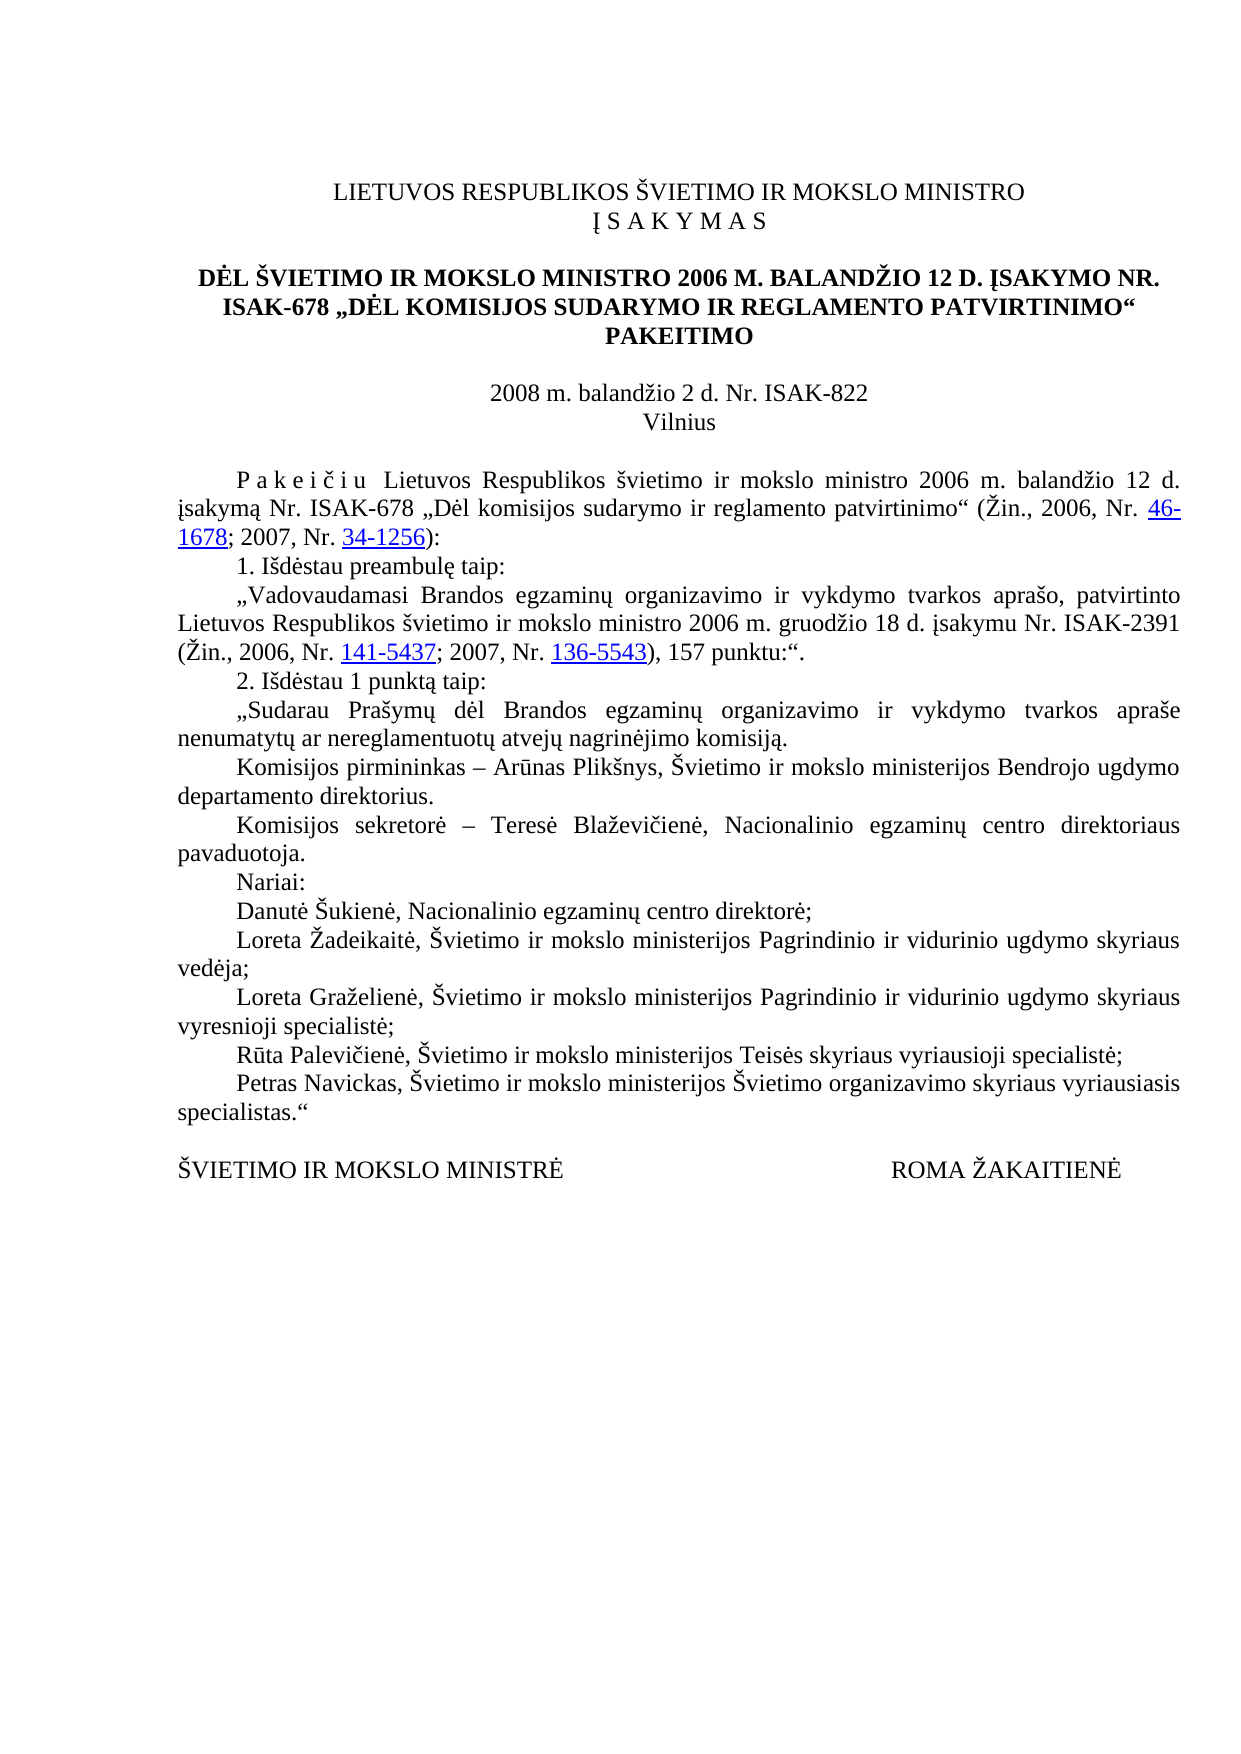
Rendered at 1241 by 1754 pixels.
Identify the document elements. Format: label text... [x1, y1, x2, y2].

text LIETUVOS RESPUBLIKOS ŠVIETIMO IR MOKSLO MINISTRO [177, 177, 1181, 206]
text Nariai: [177, 867, 1181, 896]
text 2. Išdėstau 1 punktą taip: [177, 666, 1181, 695]
text Pakeičiu Lietuvos Respublikos švietimo ir mokslo ministro 2006 m. balandžio 12 d. įsakymą Nr. ISAK-678 „Dėl komisijos sudarymo ir reglamento patvirtinimo“ (Žin., 2006, Nr. 46-1678; 2007, Nr. 34-1256): [177, 465, 1181, 551]
text ĮSAKYMAS [177, 206, 1181, 235]
text „Vadovaudamasi Brandos egzaminų organizavimo ir vykdymo tvarkos aprašo, patvirtinto Lietuvos Respublikos švietimo ir mokslo ministro 2006 m. gruodžio 18 d. įsakymu Nr. ISAK-2391 (Žin., 2006, Nr. 141-5437; 2007, Nr. 136-5543), 157 punktu:“. [177, 580, 1181, 666]
text 2008 m. balandžio 2 d. Nr. ISAK-822 [177, 378, 1181, 407]
text 1. Išdėstau preambulę taip: [177, 551, 1181, 580]
text „Sudarau Prašymų dėl Brandos egzaminų organizavimo ir vykdymo tvarkos apraše nenumatytų ar nereglamentuotų atvejų nagrinėjimo komisiją. [177, 695, 1181, 752]
text Loreta Graželienė, Švietimo ir mokslo ministerijos Pagrindinio ir vidurinio ugdymo skyriaus vyresnioji specialistė; [177, 982, 1181, 1040]
text Petras Navickas, Švietimo ir mokslo ministerijos Švietimo organizavimo skyriaus vyriausiasis specialistas.“ [177, 1068, 1181, 1126]
text Vilnius [177, 407, 1181, 436]
text Rūta Palevičienė, Švietimo ir mokslo ministerijos Teisės skyriaus vyriausioji specialistė; [177, 1040, 1181, 1068]
text Komisijos pirmininkas – Arūnas Plikšnys, Švietimo ir mokslo ministerijos Bendrojo ugdymo departamento direktorius. [177, 752, 1181, 810]
text ŠVIETIMO IR MOKSLO MINISTRĖ ROMA ŽAKAITIENĖ [177, 1155, 1181, 1183]
text DĖL ŠVIETIMO IR MOKSLO MINISTRO 2006 M. BALANDŽIO 12 D. ĮSAKYMO NR. ISAK-678 „DĖL KOMISIJOS SUDARYMO IR REGLAMENTO PATVIRTINIMO“ PAKEITIMO [177, 263, 1181, 350]
text Loreta Žadeikaitė, Švietimo ir mokslo ministerijos Pagrindinio ir vidurinio ugdymo skyriaus vedėja; [177, 925, 1181, 982]
text Danutė Šukienė, Nacionalinio egzaminų centro direktorė; [177, 896, 1181, 925]
text Komisijos sekretorė – Teresė Blaževičienė, Nacionalinio egzaminų centro direktoriaus pavaduotoja. [177, 810, 1181, 867]
